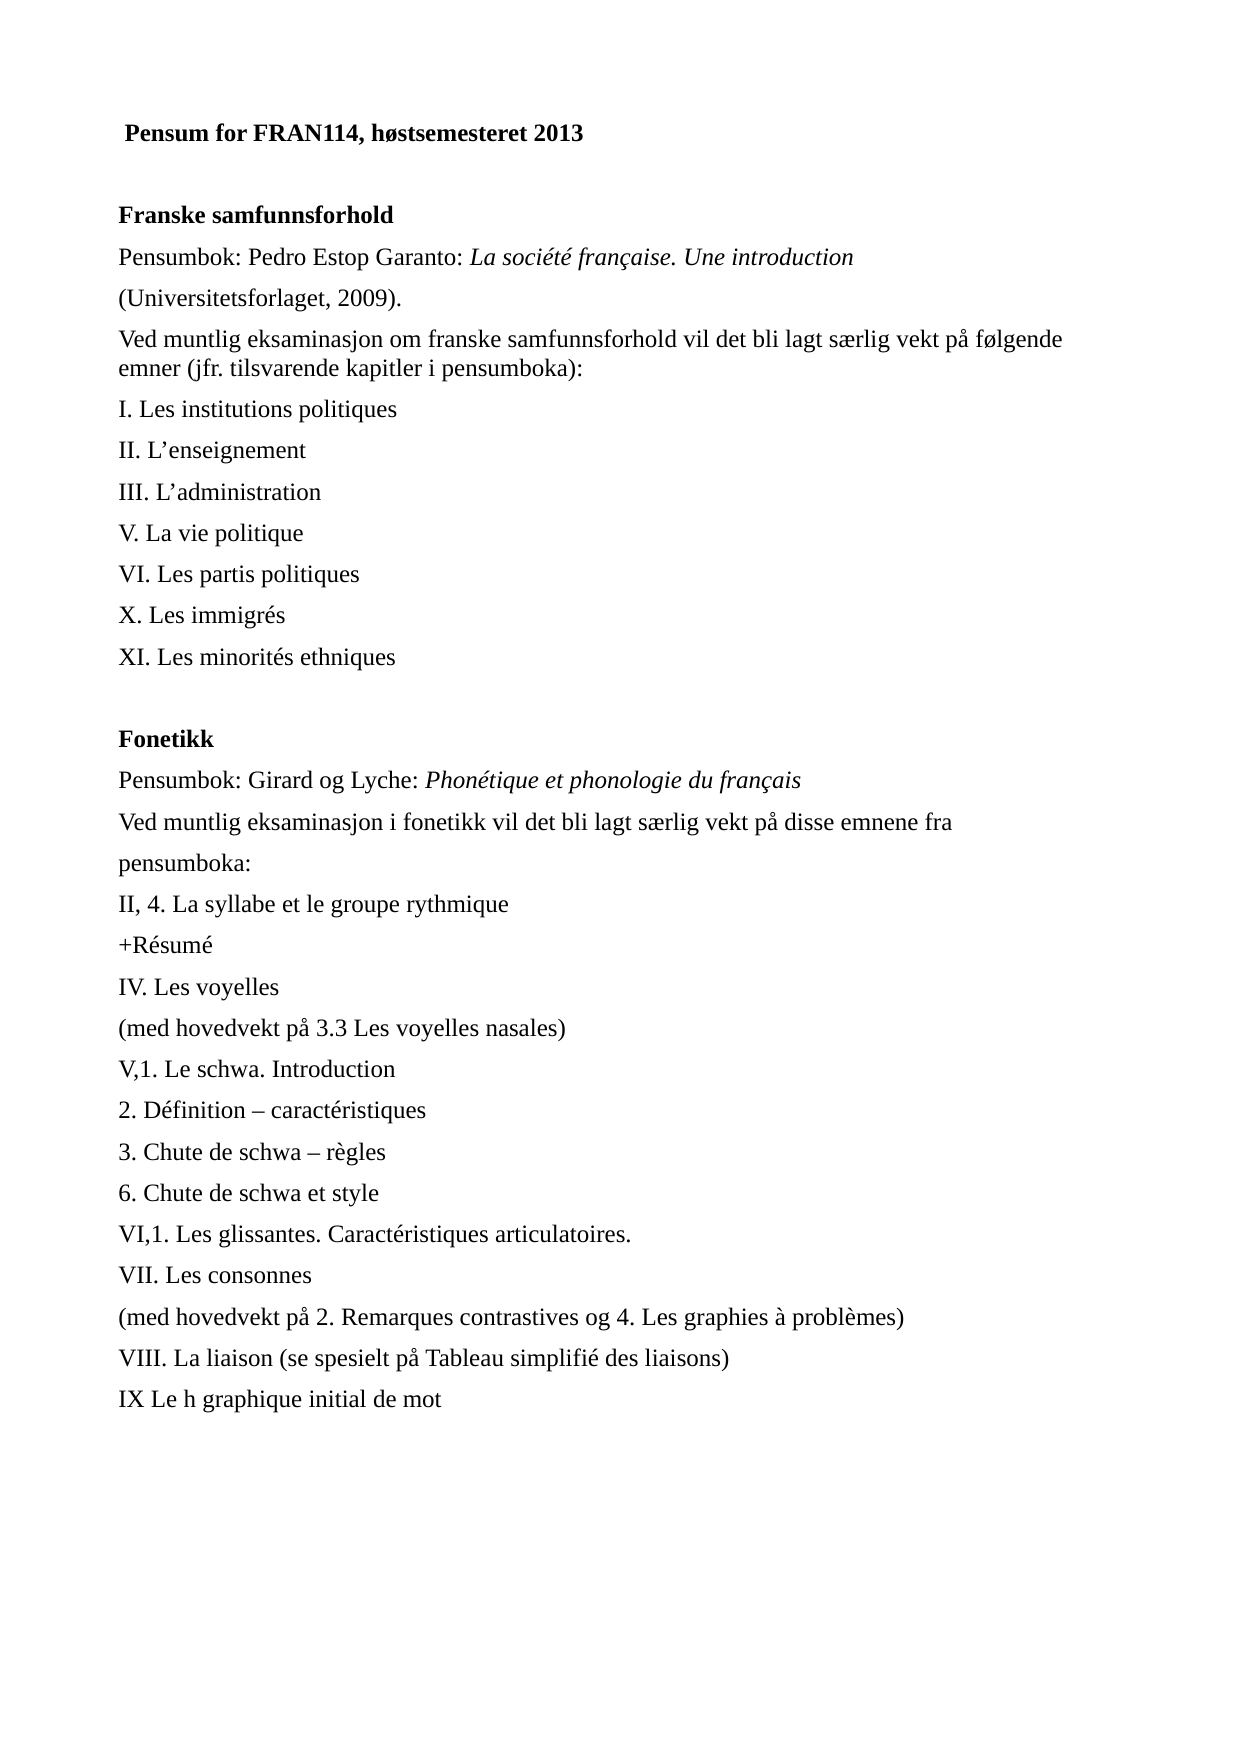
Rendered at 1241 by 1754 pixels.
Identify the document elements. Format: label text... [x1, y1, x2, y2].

text 2. Définition – caractéristiques [118, 1096, 1122, 1124]
text Pensumbok: Pedro Estop Garanto: La société française. Une introduction [118, 242, 1122, 271]
text IX Le h graphique initial de mot [118, 1384, 1122, 1413]
text VIII. La liaison (se spesielt på Tableau simplifié des liaisons) [118, 1343, 1122, 1372]
text 3. Chute de schwa – règles [118, 1137, 1122, 1166]
text II, 4. La syllabe et le groupe rythmique [118, 889, 1122, 918]
text Franske samfunnsforhold [118, 201, 1122, 229]
text Ved muntlig eksaminasjon i fonetikk vil det bli lagt særlig vekt på disse emnene fra [118, 807, 1122, 836]
text Pensumbok: Girard og Lyche: Phonétique et phonologie du français [118, 766, 1122, 794]
text V,1. Le schwa. Introduction [118, 1054, 1122, 1083]
text VII. Les consonnes [118, 1261, 1122, 1289]
text IV. Les voyelles [118, 972, 1122, 1001]
text Ved muntlig eksaminasjon om franske samfunnsforhold vil det bli lagt særlig vekt på følgende emner (jfr. tilsvarende kapitler i pensumboka): [118, 324, 1122, 382]
text XI. Les minorités ethniques [118, 642, 1122, 671]
text (med hovedvekt på 2. Remarques contrastives og 4. Les graphies à problèmes) [118, 1302, 1122, 1331]
text I. Les institutions politiques [118, 394, 1122, 423]
text VI. Les partis politiques [118, 559, 1122, 588]
text Fonetikk [118, 724, 1122, 753]
text Pensum for FRAN114, høstsemesteret 2013 [118, 118, 1122, 147]
text V. La vie politique [118, 518, 1122, 547]
text 6. Chute de schwa et style [118, 1178, 1122, 1207]
text VI,1. Les glissantes. Caractéristiques articulatoires. [118, 1219, 1122, 1248]
text (med hovedvekt på 3.3 Les voyelles nasales) [118, 1013, 1122, 1042]
text X. Les immigrés [118, 601, 1122, 629]
text pensumboka: [118, 848, 1122, 877]
text (Universitetsforlaget, 2009). [118, 283, 1122, 312]
text +Résumé [118, 931, 1122, 959]
text II. L’enseignement [118, 436, 1122, 464]
text III. L’administration [118, 477, 1122, 506]
